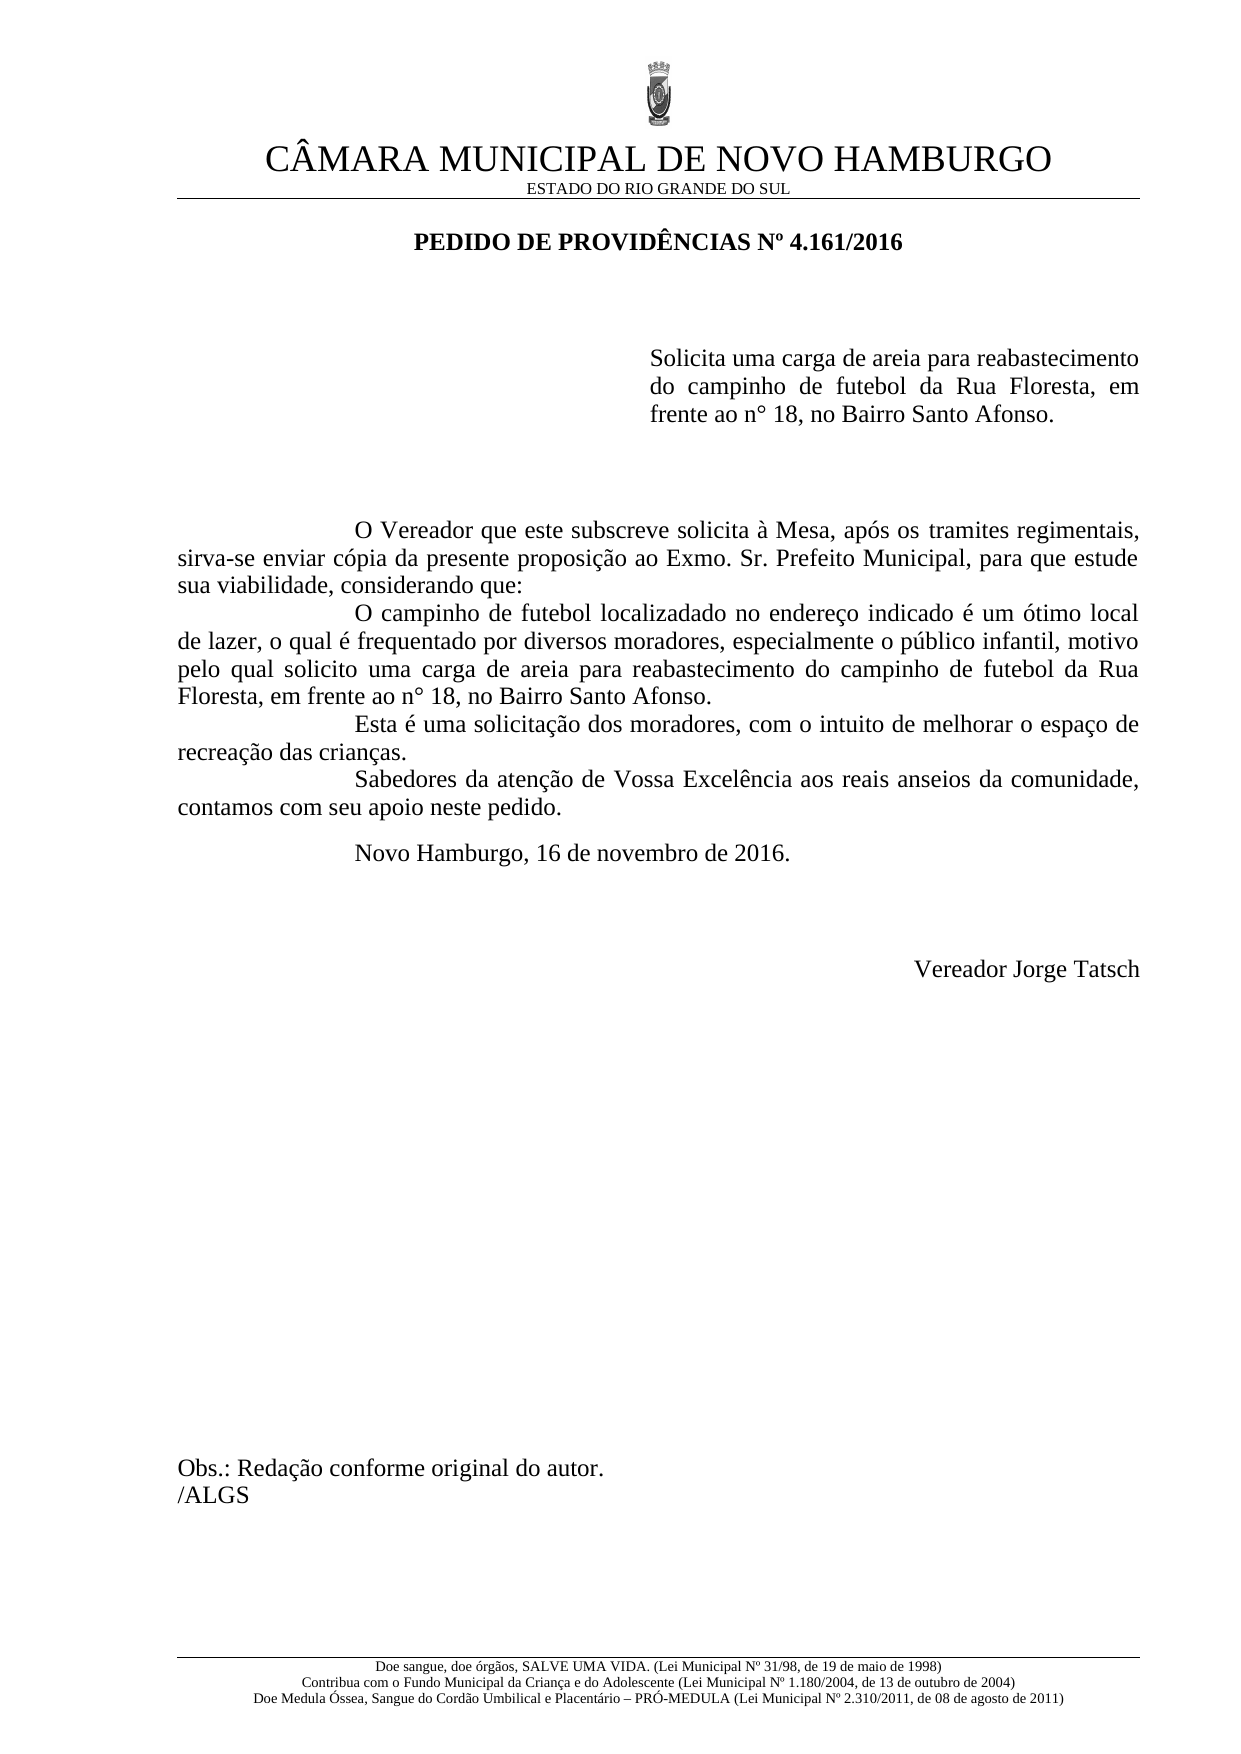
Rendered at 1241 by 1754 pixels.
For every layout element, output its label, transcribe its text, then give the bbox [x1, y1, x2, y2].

text O Vereador que este subscreve solicita à Mesa, após os tramites regimentais, sirva-se enviar cópia da presente proposição ao Exmo. Sr. Prefeito Municipal, para que estude sua viabilidade, considerando que: [177, 516, 1140, 599]
text Vereador Jorge Tatsch [177, 955, 1140, 983]
text Novo Hamburgo, 16 de novembro de 2016. [177, 839, 1140, 866]
text /ALGS [177, 1481, 1140, 1509]
text Solicita uma carga de areia para reabastecimento do campinho de futebol da Rua Floresta, em frente ao n° 18, no Bairro Santo Afonso. [649, 344, 1140, 428]
text Obs.: Redação conforme original do autor. [177, 1454, 1140, 1481]
text Sabedores da atenção de Vossa Excelência aos reais anseios da comunidade, contamos com seu apoio neste pedido. [177, 766, 1140, 821]
text PEDIDO DE PROVIDÊNCIAS Nº 4.161/2016 [177, 228, 1140, 256]
text O campinho de futebol localizadado no endereço indicado é um ótimo local de lazer, o qual é frequentado por diversos moradores, especialmente o público infantil, motivo pelo qual solicito uma carga de areia para reabastecimento do campinho de futebol da Rua Floresta, em frente ao n° 18, no Bairro Santo Afonso. [177, 599, 1140, 710]
text Esta é uma solicitação dos moradores, com o intuito de melhorar o espaço de recreação das crianças. [177, 710, 1140, 766]
